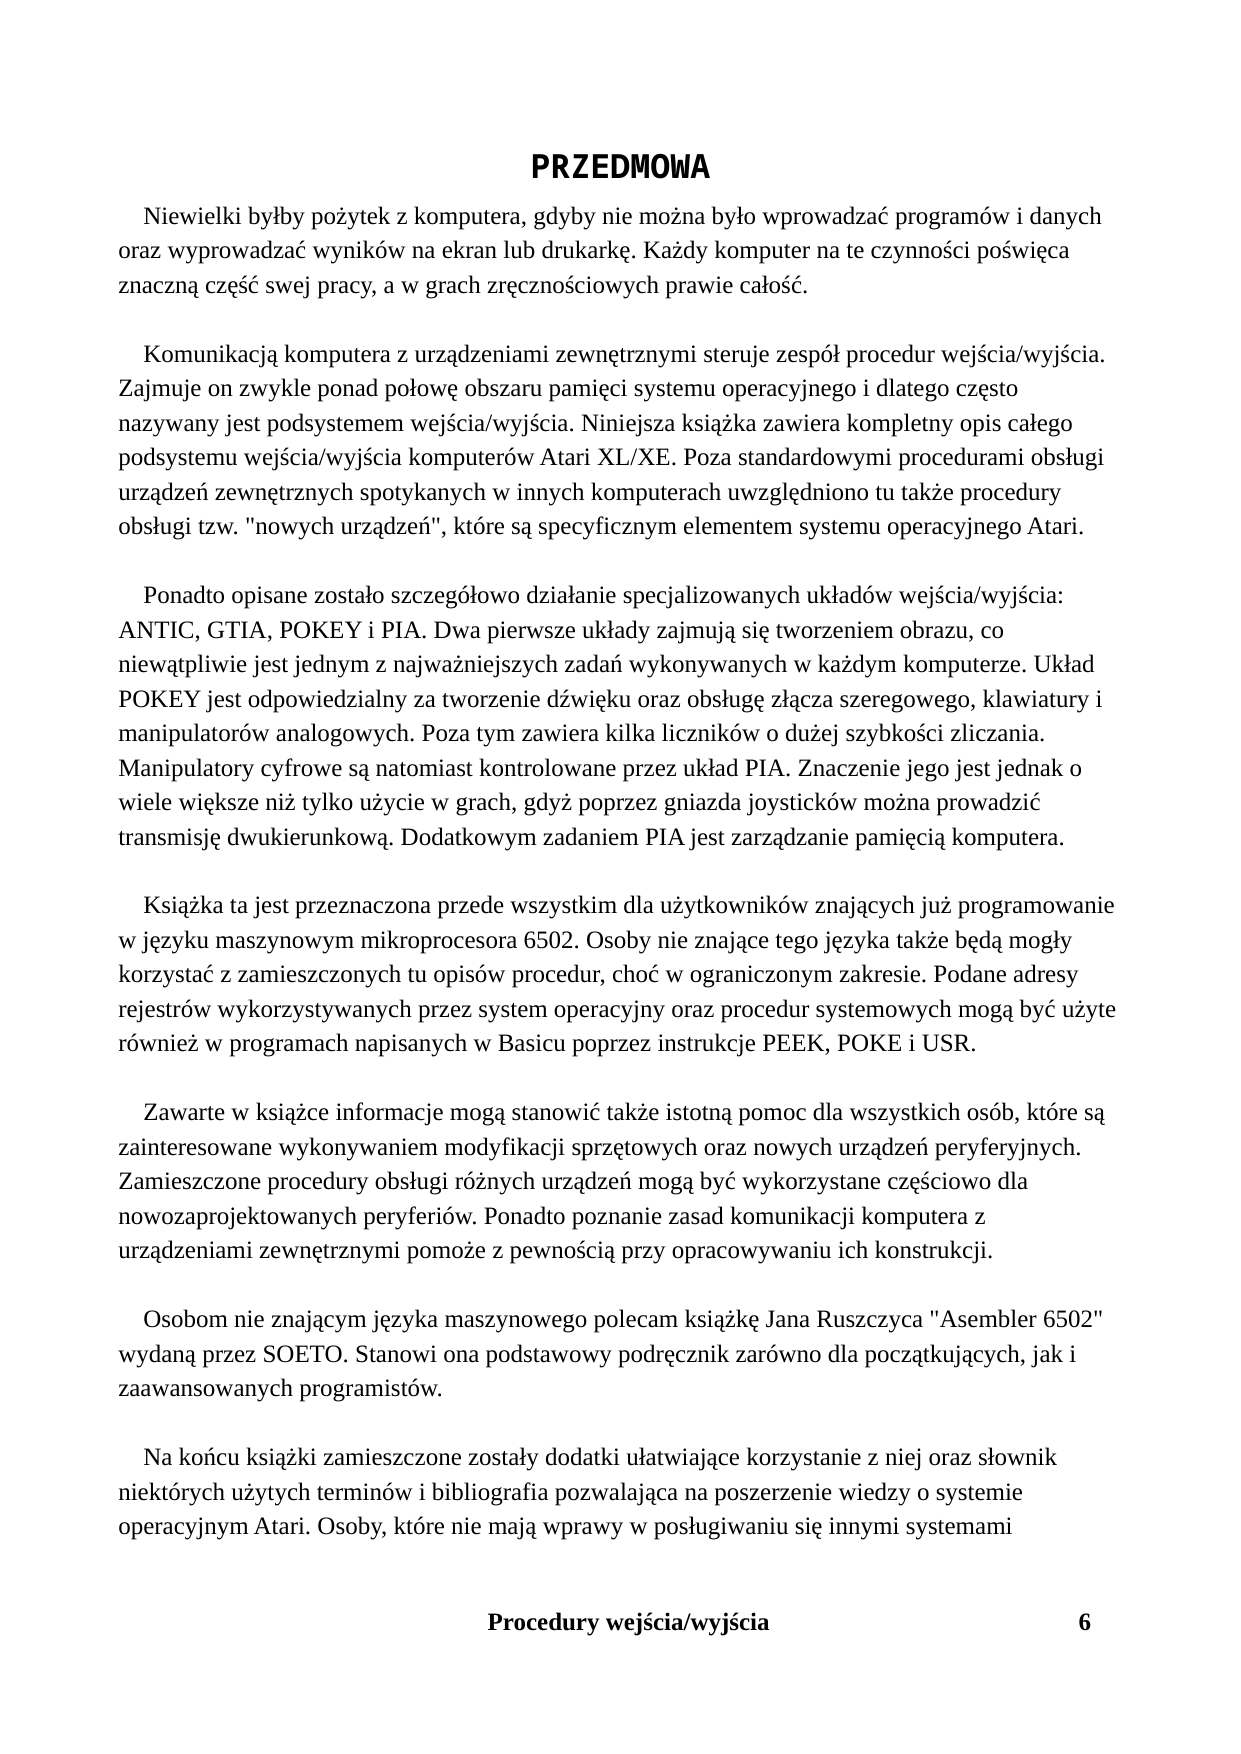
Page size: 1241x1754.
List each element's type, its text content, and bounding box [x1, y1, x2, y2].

text Niewielki byłby pożytek z komputera, gdyby nie można było wprowadzać programów i danych oraz wyprowadzać wyników na ekran lub drukarkę. Każdy komputer na te czynności poświęca znaczną część swej pracy, a w grach zręcznościowych prawie całość. Komunikacją komputera z urządzeniami zewnętrznymi steruje zespół procedur wejścia/wyjścia. Zajmuje on zwykle ponad połowę obszaru pamięci systemu operacyjnego i dlatego często nazywany jest podsystemem wejścia/wyjścia. Niniejsza książka zawiera kompletny opis całego podsystemu wejścia/wyjścia komputerów Atari XL/XE. Poza standardowymi procedurami obsługi urządzeń zewnętrznych spotykanych w innych komputerach uwzględniono tu także procedury obsługi tzw. "nowych urządzeń", które są specyficznym elementem systemu operacyjnego Atari. Ponadto opisane zostało szczegółowo działanie specjalizowanych układów wejścia/wyjścia: ANTIC, GTIA, POKEY i PIA. Dwa pierwsze układy zajmują się tworzeniem obrazu, co niewątpliwie jest jednym z najważniejszych zadań wykonywanych w każdym komputerze. Układ POKEY jest odpowiedzialny za tworzenie dźwięku oraz obsługę złącza szeregowego, klawiatury i manipulatorów analogowych. Poza tym zawiera kilka liczników o dużej szybkości zliczania. Manipulatory cyfrowe są natomiast kontrolowane przez układ PIA. Znaczenie jego jest jednak o wiele większe niż tylko użycie w grach, gdyż poprzez gniazda joysticków można prowadzić transmisję dwukierunkową. Dodatkowym zadaniem PIA jest zarządzanie pamięcią komputera. Książka ta jest przeznaczona przede wszystkim dla użytkowników znających już programowanie w języku maszynowym mikroprocesora 6502. Osoby nie znające tego języka także będą mogły korzystać z zamieszczonych tu opisów procedur, choć w ograniczonym zakresie. Podane adresy rejestrów wykorzystywanych przez system operacyjny oraz procedur systemowych mogą być użyte również w programach napisanych w Basicu poprzez instrukcje PEEK, POKE i USR. Zawarte w książce informacje mogą stanowić także istotną pomoc dla wszystkich osób, które są zainteresowane wykonywaniem modyfikacji sprzętowych oraz nowych urządzeń peryferyjnych. Zamieszczone procedury obsługi różnych urządzeń mogą być wykorzystane częściowo dla nowozaprojektowanych peryferiów. Ponadto poznanie zasad komunikacji komputera z urządzeniami zewnętrznymi pomoże z pewnością przy opracowywaniu ich konstrukcji. Osobom nie znającym języka maszynowego polecam książkę Jana Ruszczyca "Asembler 6502" wydaną przez SOETO. Stanowi ona podstawowy podręcznik zarówno dla początkujących, jak i zaawansowanych programistów. Na końcu książki zamieszczone zostały dodatki ułatwiające korzystanie z niej oraz słownik niektórych użytych terminów i bibliografia pozwalająca na poszerzenie wiedzy o systemie operacyjnym Atari. Osoby, które nie mają wprawy w posługiwaniu się innymi systemami [118, 201, 1122, 1540]
subtitle PRZEDMOWA [118, 143, 1122, 188]
